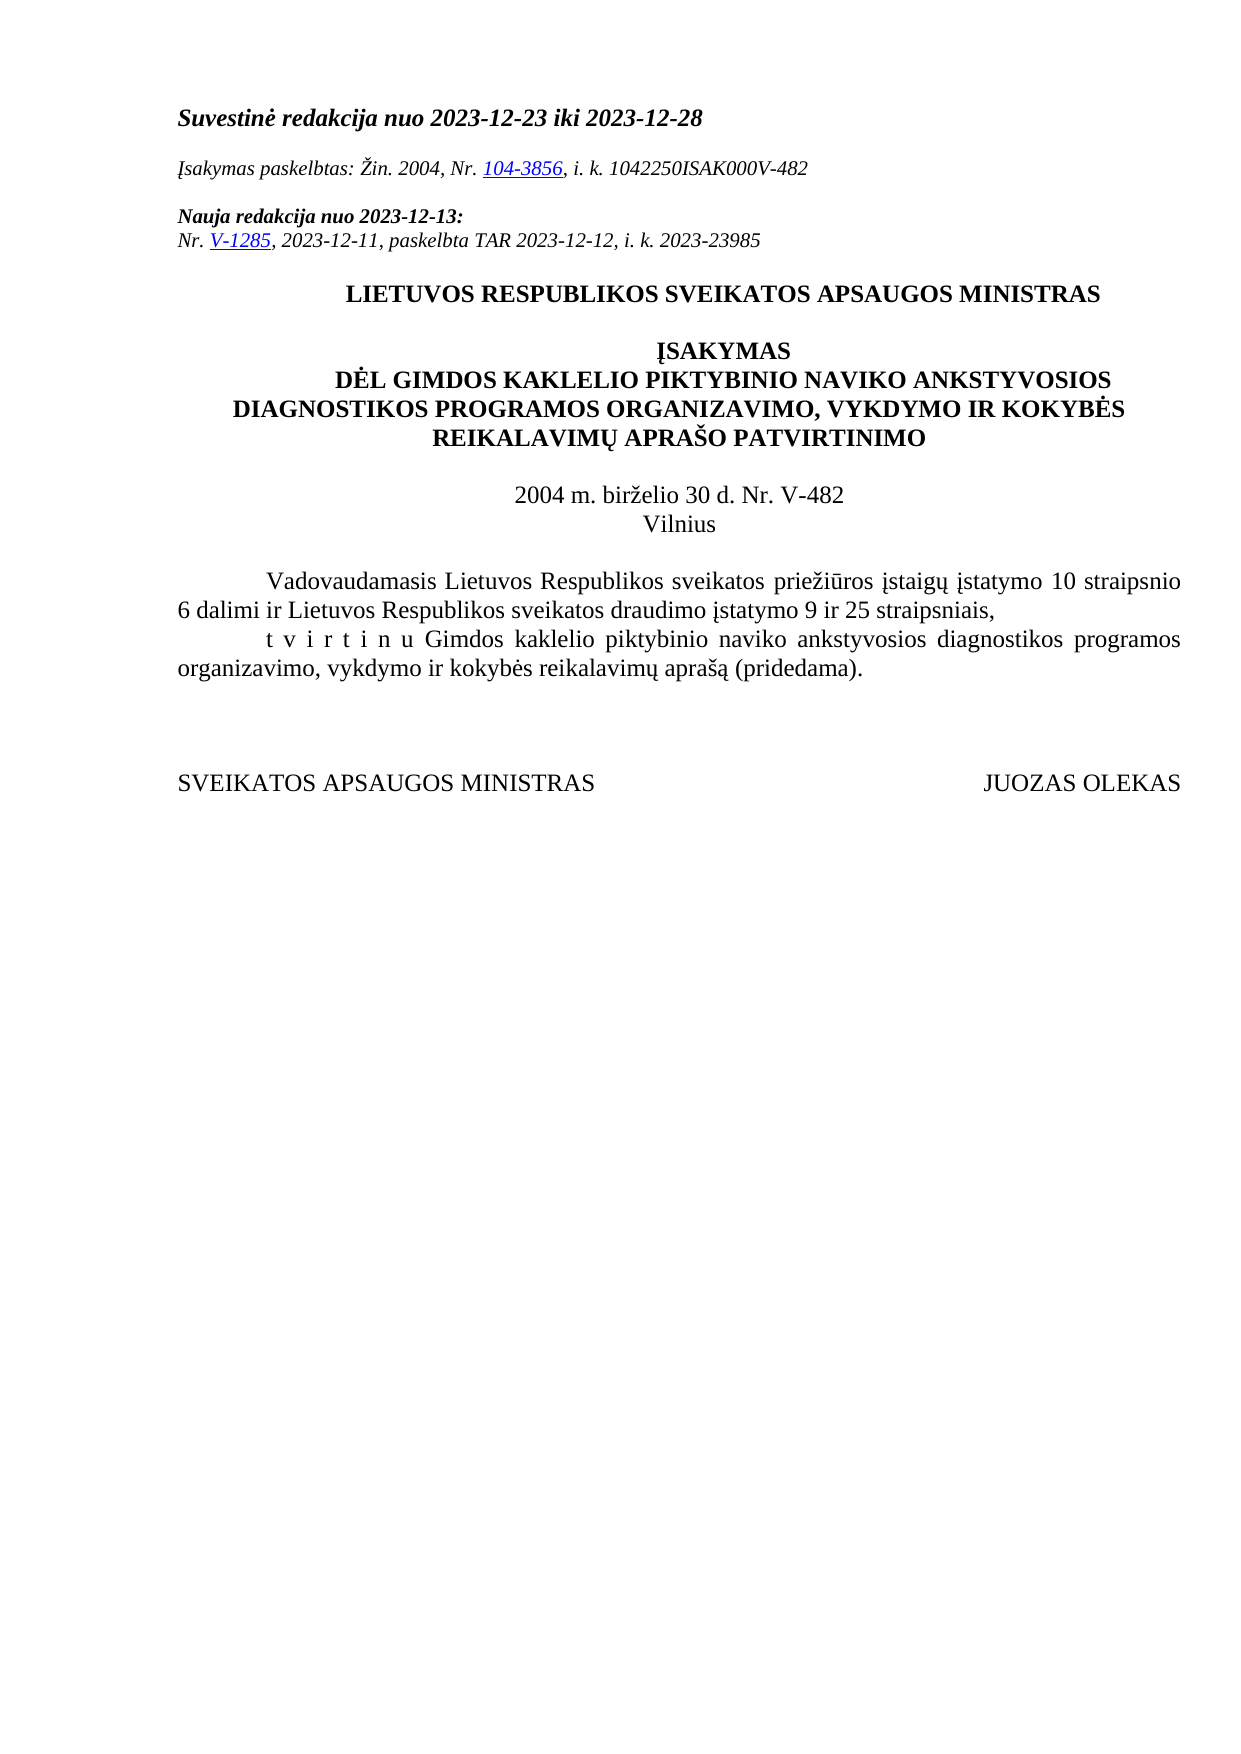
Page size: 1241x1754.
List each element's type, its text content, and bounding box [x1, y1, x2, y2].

text ĮSAKYMAS [177, 336, 1181, 365]
text SVEIKATOS APSAUGOS MINISTRAS JUOZAS OLEKAS [177, 768, 1181, 796]
text Nr. V-1285, 2023-12-11, paskelbta TAR 2023-12-12, i. k. 2023-23985 [177, 228, 1181, 252]
text 2004 m. birželio 30 d. Nr. V-482 Vilnius [177, 480, 1181, 538]
text DĖL GIMDOS KAKLELIO PIKTYBINIO NAVIKO ANKSTYVOSIOS DIAGNOSTIKOS PROGRAMOS ORGANIZAVIMO, VYKDYMO IR KOKYBĖS REIKALAVIMŲ APRAŠO PATVIRTINIMO [177, 365, 1181, 451]
text Vadovaudamasis Lietuvos Respublikos sveikatos priežiūros įstaigų įstatymo 10 straipsnio 6 dalimi ir Lietuvos Respublikos sveikatos draudimo įstatymo 9 ir 25 straipsniais, [177, 566, 1181, 624]
text t v i r t i n u Gimdos kaklelio piktybinio naviko ankstyvosios diagnostikos programos organizavimo, vykdymo ir kokybės reikalavimų aprašą (pridedama). [177, 624, 1181, 681]
text Nauja redakcija nuo 2023-12-13: [177, 204, 1181, 228]
text LIETUVOS RESPUBLIKOS SVEIKATOS APSAUGOS MINISTRAS [177, 279, 1181, 308]
text Suvestinė redakcija nuo 2023-12-23 iki 2023-12-28 [177, 103, 1181, 132]
text Įsakymas paskelbtas: Žin. 2004, Nr. 104-3856, i. k. 1042250ISAK000V-482 [177, 156, 1181, 180]
